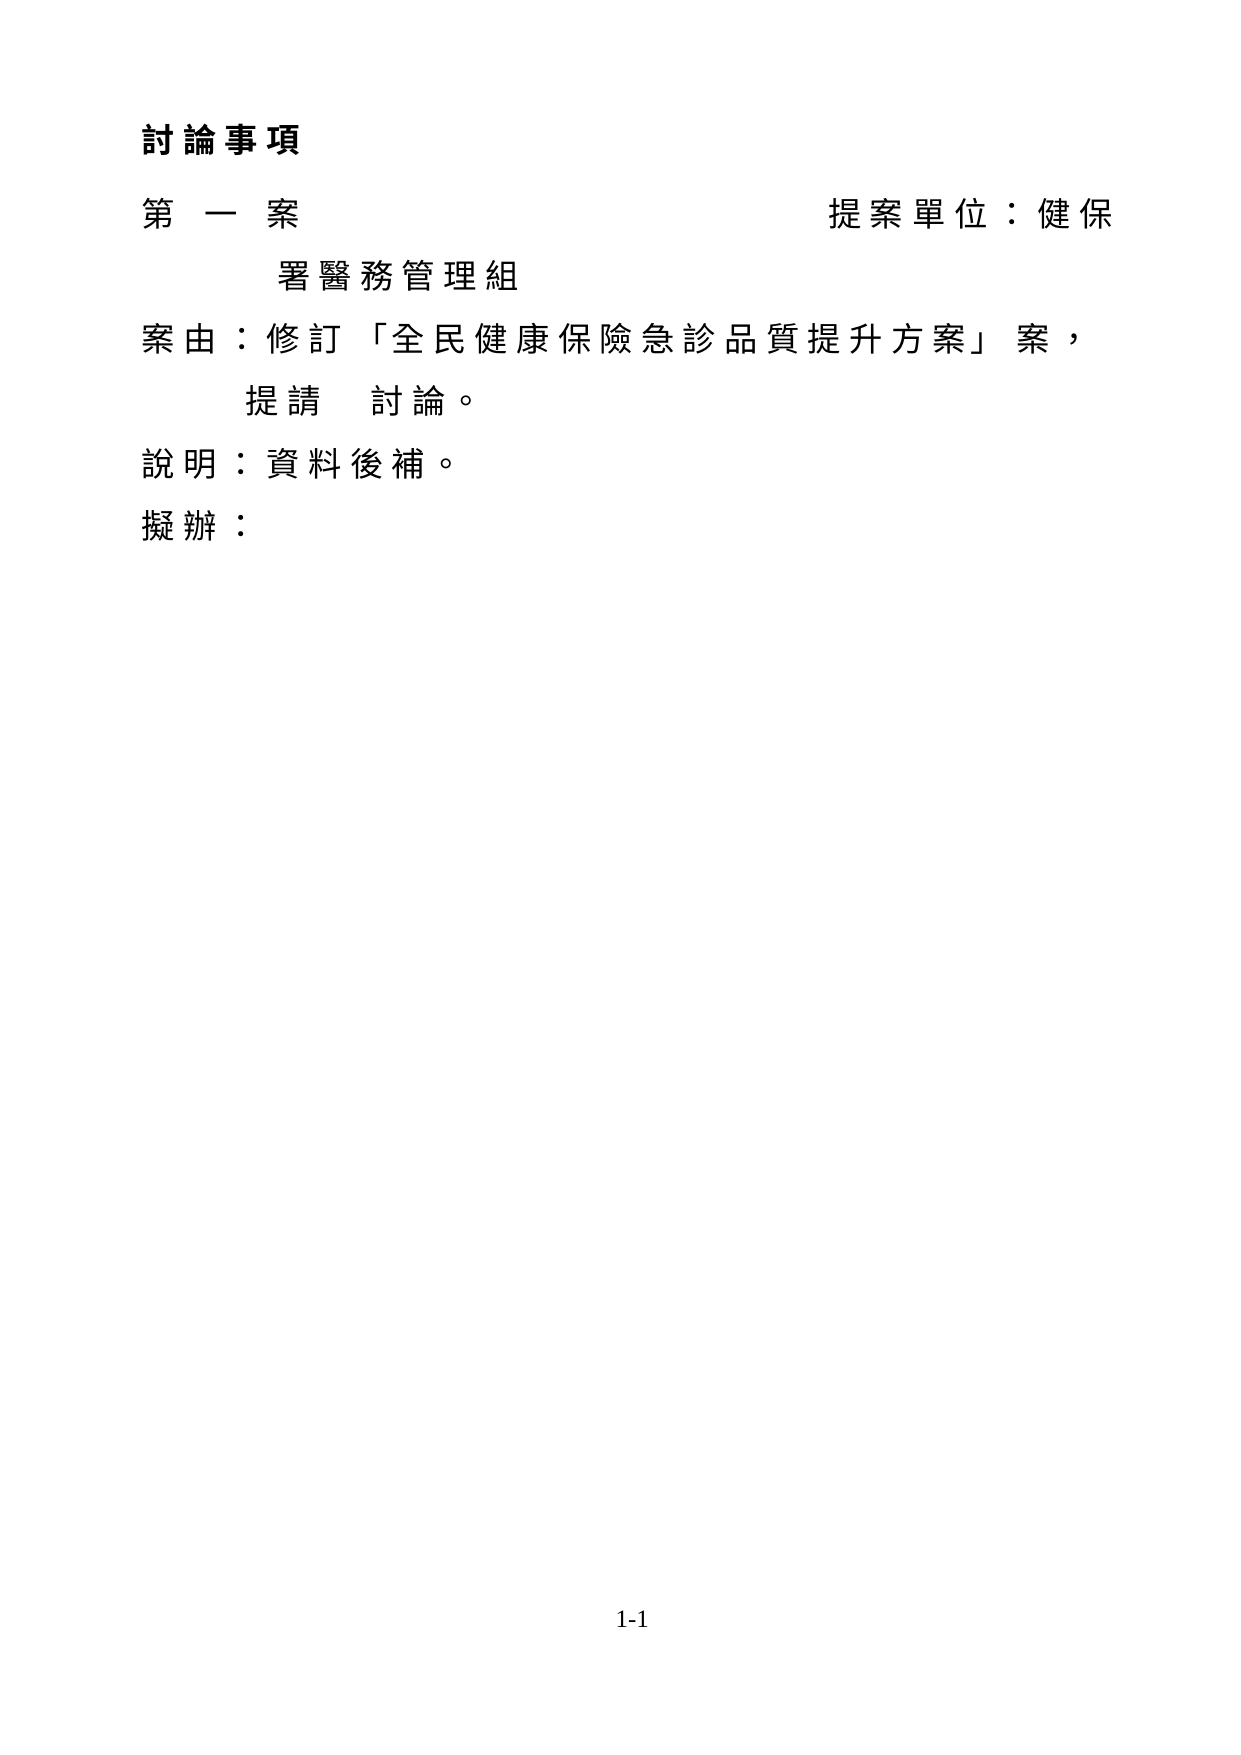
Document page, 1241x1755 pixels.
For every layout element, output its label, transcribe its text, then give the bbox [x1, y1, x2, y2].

text 第 一 案 提案單位：健保署醫務管理組 [137, 170, 1127, 295]
text 討論事項 [137, 96, 1127, 159]
text 說明：資料後補。 [137, 420, 1127, 483]
text 案由：修訂「全民健康保險急診品質提升方案」案，提請 討論。 [137, 295, 1127, 420]
text 擬辦： [137, 483, 1127, 545]
